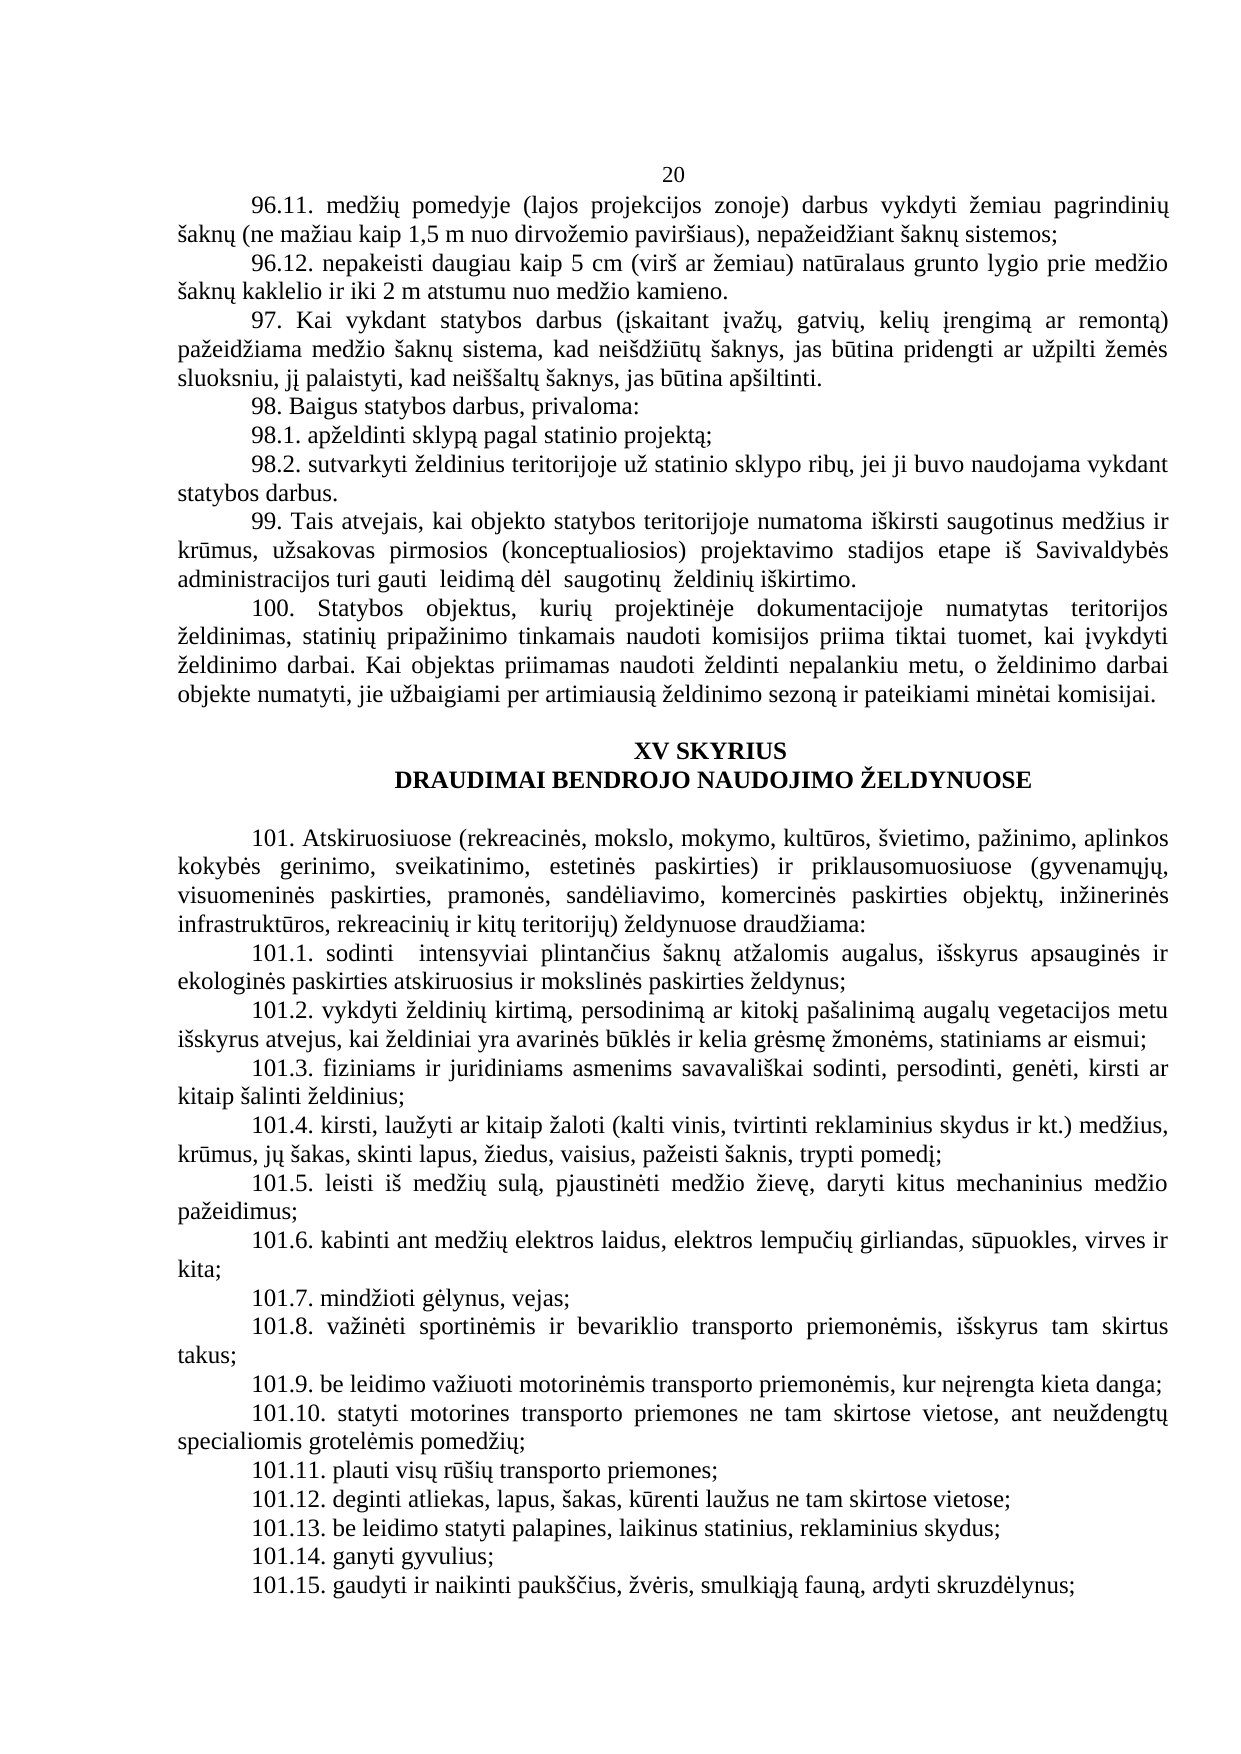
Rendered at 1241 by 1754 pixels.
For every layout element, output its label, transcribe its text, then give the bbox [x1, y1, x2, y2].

text 98.1. apželdinti sklypą pagal statinio projektą; [177, 420, 1169, 449]
text 101.13. be leidimo statyti palapines, laikinus statinius, reklaminius skydus; [177, 1513, 1169, 1541]
text 101.7. mindžioti gėlynus, vejas; [177, 1283, 1169, 1311]
text 101.10. statyti motorines transporto priemones ne tam skirtose vietose, ant neuždengtų specialiomis grotelėmis pomedžių; [177, 1398, 1169, 1455]
text 96.11. medžių pomedyje (lajos projekcijos zonoje) darbus vykdyti žemiau pagrindinių šaknų (ne mažiau kaip 1,5 m nuo dirvožemio paviršiaus), nepažeidžiant šaknų sistemos; [177, 190, 1169, 248]
text 97. Kai vykdant statybos darbus (įskaitant įvažų, gatvių, kelių įrengimą ar remontą) pažeidžiama medžio šaknų sistema, kad neišdžiūtų šaknys, jas būtina pridengti ar užpilti žemės sluoksniu, jį palaistyti, kad neiššaltų šaknys, jas būtina apšiltinti. [177, 305, 1169, 391]
text 100. Statybos objektus, kurių projektinėje dokumentacijoje numatytas teritorijos želdinimas, statinių pripažinimo tinkamais naudoti komisijos priima tiktai tuomet, kai įvykdyti želdinimo darbai. Kai objektas priimamas naudoti želdinti nepalankiu metu, o želdinimo darbai objekte numatyti, jie užbaigiami per artimiausią želdinimo sezoną ir pateikiami minėtai komisijai. [177, 593, 1169, 708]
text 101.4. kirsti, laužyti ar kitaip žaloti (kalti vinis, tvirtinti reklaminius skydus ir kt.) medžius, krūmus, jų šakas, skinti lapus, žiedus, vaisius, pažeisti šaknis, trypti pomedį; [177, 1110, 1169, 1168]
text 101.15. gaudyti ir naikinti paukščius, žvėris, smulkiąją fauną, ardyti skruzdėlynus; [177, 1570, 1169, 1599]
text 98. Baigus statybos darbus, privaloma: [177, 391, 1169, 420]
text 101.6. kabinti ant medžių elektros laidus, elektros lempučių girliandas, sūpuokles, virves ir kita; [177, 1225, 1169, 1283]
text 96.12. nepakeisti daugiau kaip 5 cm (virš ar žemiau) natūralaus grunto lygio prie medžio šaknų kaklelio ir iki 2 m atstumu nuo medžio kamieno. [177, 248, 1169, 305]
text 101. Atskiruosiuose (rekreacinės, mokslo, mokymo, kultūros, švietimo, pažinimo, aplinkos kokybės gerinimo, sveikatinimo, estetinės paskirties) ir priklausomuosiuose (gyvenamųjų, visuomeninės paskirties, pramonės, sandėliavimo, komercinės paskirties objektų, inžinerinės infrastruktūros, rekreacinių ir kitų teritorijų) želdynuose draudžiama: [177, 823, 1169, 938]
text 101.12. deginti atliekas, lapus, šakas, kūrenti laužus ne tam skirtose vietose; [177, 1484, 1169, 1513]
text 99. Tais atvejais, kai objekto statybos teritorijoje numatoma iškirsti saugotinus medžius ir krūmus, užsakovas pirmosios (konceptualiosios) projektavimo stadijos etape iš Savivaldybės administracijos turi gauti leidimą dėl saugotinų želdinių iškirtimo. [177, 506, 1169, 593]
text 101.14. ganyti gyvulius; [177, 1541, 1169, 1570]
text 101.8. važinėti sportinėmis ir bevariklio transporto priemonėmis, išskyrus tam skirtus takus; [177, 1311, 1169, 1369]
text DRAUDIMAI BENDROJO NAUDOJIMO ŽELDYNUOSE [177, 765, 1169, 794]
text 101.2. vykdyti želdinių kirtimą, persodinimą ar kitokį pašalinimą augalų vegetacijos metu išskyrus atvejus, kai želdiniai yra avarinės būklės ir kelia grėsmę žmonėms, statiniams ar eismui; [177, 995, 1169, 1053]
text 101.5. leisti iš medžių sulą, pjaustinėti medžio žievę, daryti kitus mechaninius medžio pažeidimus; [177, 1168, 1169, 1225]
text 98.2. sutvarkyti želdinius teritorijoje už statinio sklypo ribų, jei ji buvo naudojama vykdant statybos darbus. [177, 449, 1169, 506]
text 101.11. plauti visų rūšių transporto priemones; [177, 1455, 1169, 1484]
text 101.1. sodinti intensyviai plintančius šaknų atžalomis augalus, išskyrus apsauginės ir ekologinės paskirties atskiruosius ir mokslinės paskirties želdynus; [177, 938, 1169, 995]
text XV SKYRIUS [177, 736, 1169, 765]
text 101.3. fiziniams ir juridiniams asmenims savavališkai sodinti, persodinti, genėti, kirsti ar kitaip šalinti želdinius; [177, 1053, 1169, 1110]
text 101.9. be leidimo važiuoti motorinėmis transporto priemonėmis, kur neįrengta kieta danga; [177, 1369, 1169, 1398]
